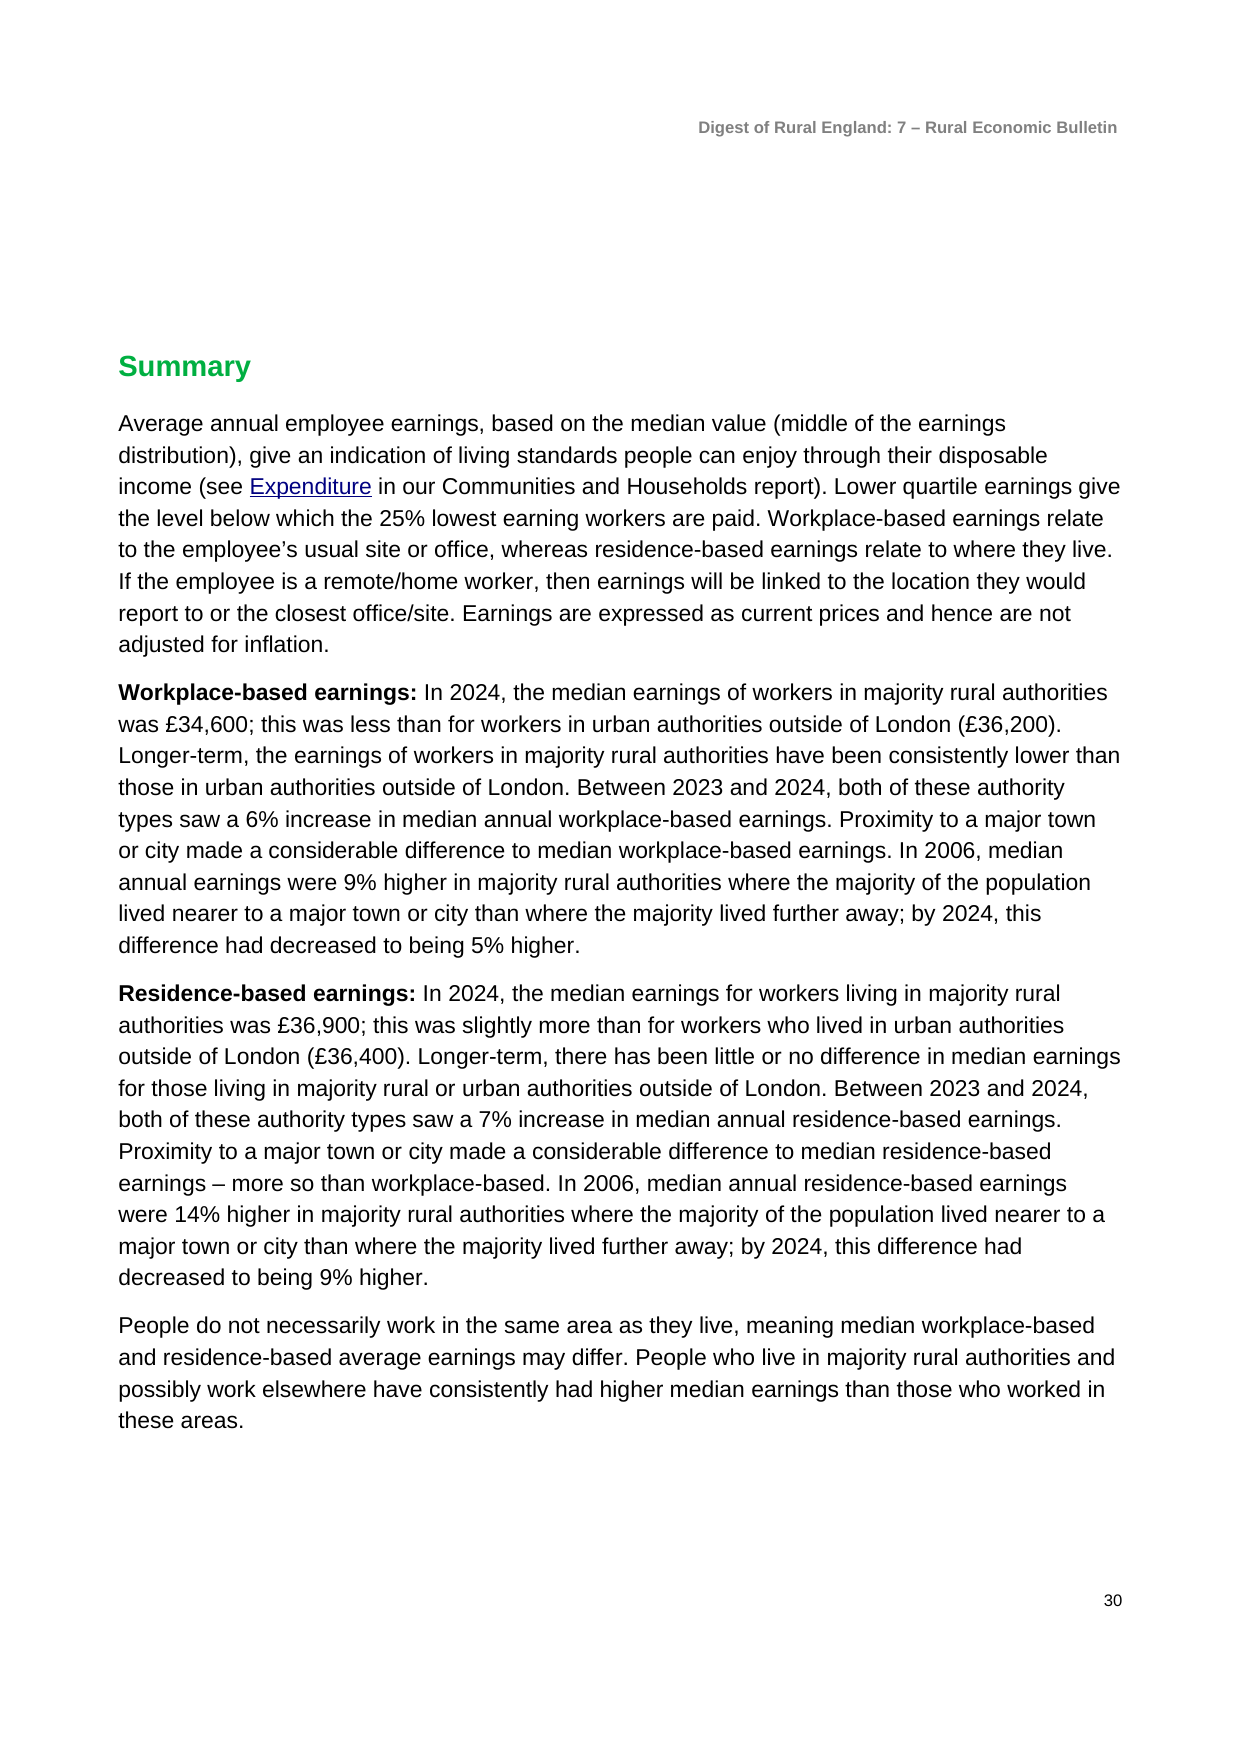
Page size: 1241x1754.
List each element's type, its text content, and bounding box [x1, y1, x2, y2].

text Average annual employee earnings, based on the median value (middle of the earnings distribution), give an indication of living standards people can enjoy through their disposable income (see Expenditure in our Communities and Households report). Lower quartile earnings give the level below which the 25% lowest earning workers are paid. Workplace-based earnings relate to the employee’s usual site or office, whereas residence-based earnings relate to where they live. If the employee is a remote/home worker, then earnings will be linked to the location they would report to or the closest office/site. Earnings are expressed as current prices and hence are not adjusted for inflation. [118, 410, 1122, 657]
text Workplace-based earnings: In 2024, the median earnings of workers in majority rural authorities was £34,600; this was less than for workers in urban authorities outside of London (£36,200). Longer-term, the earnings of workers in majority rural authorities have been consistently lower than those in urban authorities outside of London. Between 2023 and 2024, both of these authority types saw a 6% increase in median annual workplace-based earnings. Proximity to a major town or city made a considerable difference to median workplace-based earnings. In 2006, median annual earnings were 9% higher in majority rural authorities where the majority of the population lived nearer to a major town or city than where the majority lived further away; by 2024, this difference had decreased to being 5% higher. [118, 679, 1122, 958]
subtitle Summary [118, 349, 1122, 383]
text Residence-based earnings: In 2024, the median earnings for workers living in majority rural authorities was £36,900; this was slightly more than for workers who lived in urban authorities outside of London (£36,400). Longer-term, there has been little or no difference in median earnings for those living in majority rural or urban authorities outside of London. Between 2023 and 2024, both of these authority types saw a 7% increase in median annual residence-based earnings. Proximity to a major town or city made a considerable difference to median residence-based earnings – more so than workplace-based. In 2006, median annual residence-based earnings were 14% higher in majority rural authorities where the majority of the population lived nearer to a major town or city than where the majority lived further away; by 2024, this difference had decreased to being 9% higher. [118, 980, 1122, 1291]
text People do not necessarily work in the same area as they live, meaning median workplace-based and residence-based average earnings may differ. People who live in majority rural authorities and possibly work elsewhere have consistently had higher median earnings than those who worked in these areas. [118, 1312, 1122, 1433]
